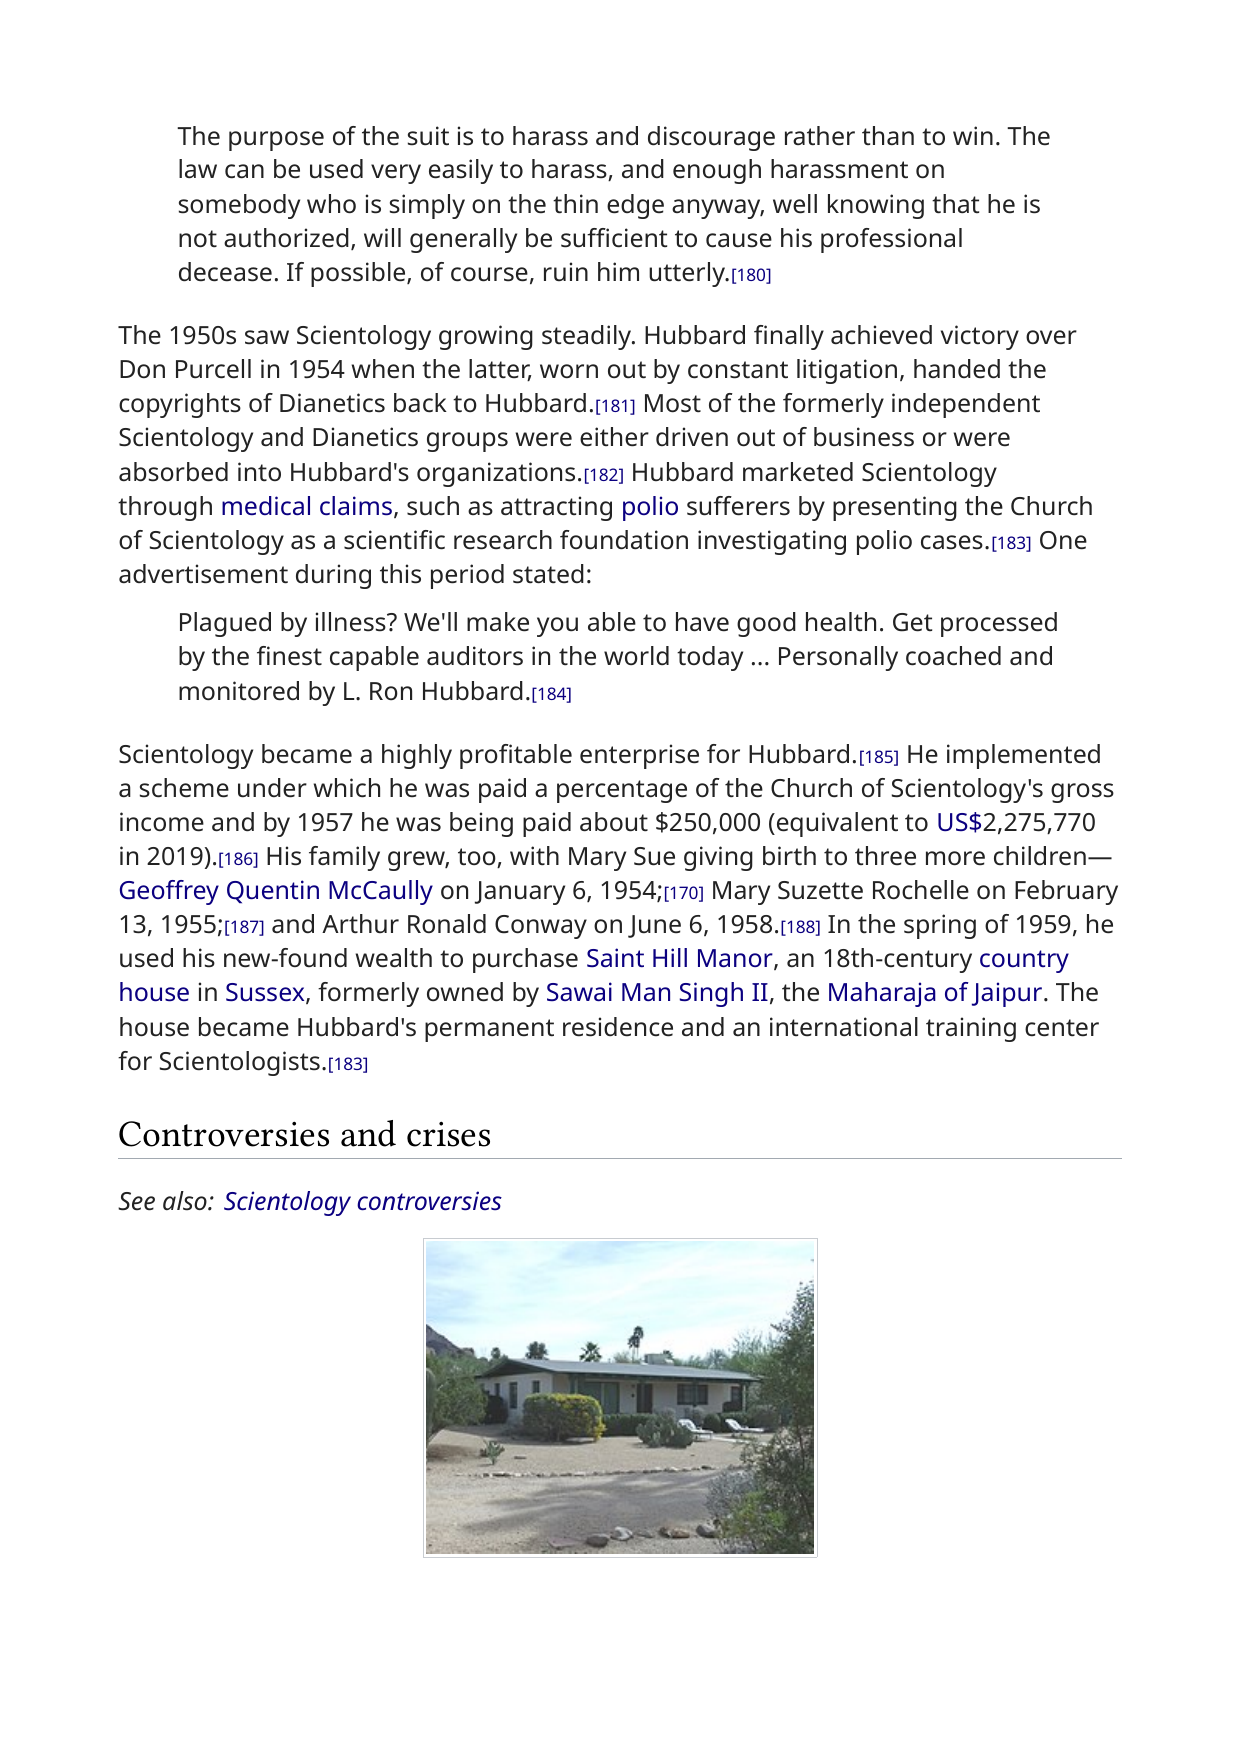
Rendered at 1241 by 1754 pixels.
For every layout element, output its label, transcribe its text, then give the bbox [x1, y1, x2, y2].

subtitle Controversies and crises [118, 1113, 1122, 1158]
picture [426, 1241, 814, 1554]
text Scientology became a highly profitable enterprise for Hubbard.[185] He implemented a scheme under which he was paid a percentage of the Church of Scientology's gross income and by 1957 he was being paid about $250,000 (equivalent to US$2,275,770 in 2019).[186] His family grew, too, with Mary Sue giving birth to three more children—Geoffrey Quentin McCaully on January 6, 1954;[170] Mary Suzette Rochelle on February 13, 1955;[187] and Arthur Ronald Conway on June 6, 1958.[188] In the spring of 1959, he used his new-found wealth to purchase Saint Hill Manor, an 18th-century country house in Sussex, formerly owned by Sawai Man Singh II, the Maharaja of Jaipur. The house became Hubbard's permanent residence and an international training center for Scientologists.[183] [118, 737, 1122, 1077]
text The 1950s saw Scientology growing steadily. Hubbard finally achieved victory over Don Purcell in 1954 when the latter, worn out by constant litigation, handed the copyrights of Dianetics back to Hubbard.[181] Most of the formerly independent Scientology and Dianetics groups were either driven out of business or were absorbed into Hubbard's organizations.[182] Hubbard marketed Scientology through medical claims, such as attracting polio sufferers by presenting the Church of Scientology as a scientific research foundation investigating polio cases.[183] One advertisement during this period stated: [118, 318, 1122, 590]
text The purpose of the suit is to harass and discourage rather than to win. The law can be used very easily to harass, and enough harassment on somebody who is simply on the thin edge anyway, well knowing that he is not authorized, will generally be sufficient to cause his professional decease. If possible, of course, ruin him utterly.[180] [177, 118, 1063, 288]
text See also: Scientology controversies [118, 1184, 1122, 1218]
text Plagued by illness? We'll make you able to have good health. Get processed by the finest capable auditors in the world today ... Personally coached and monitored by L. Ron Hubbard.[184] [177, 605, 1063, 707]
